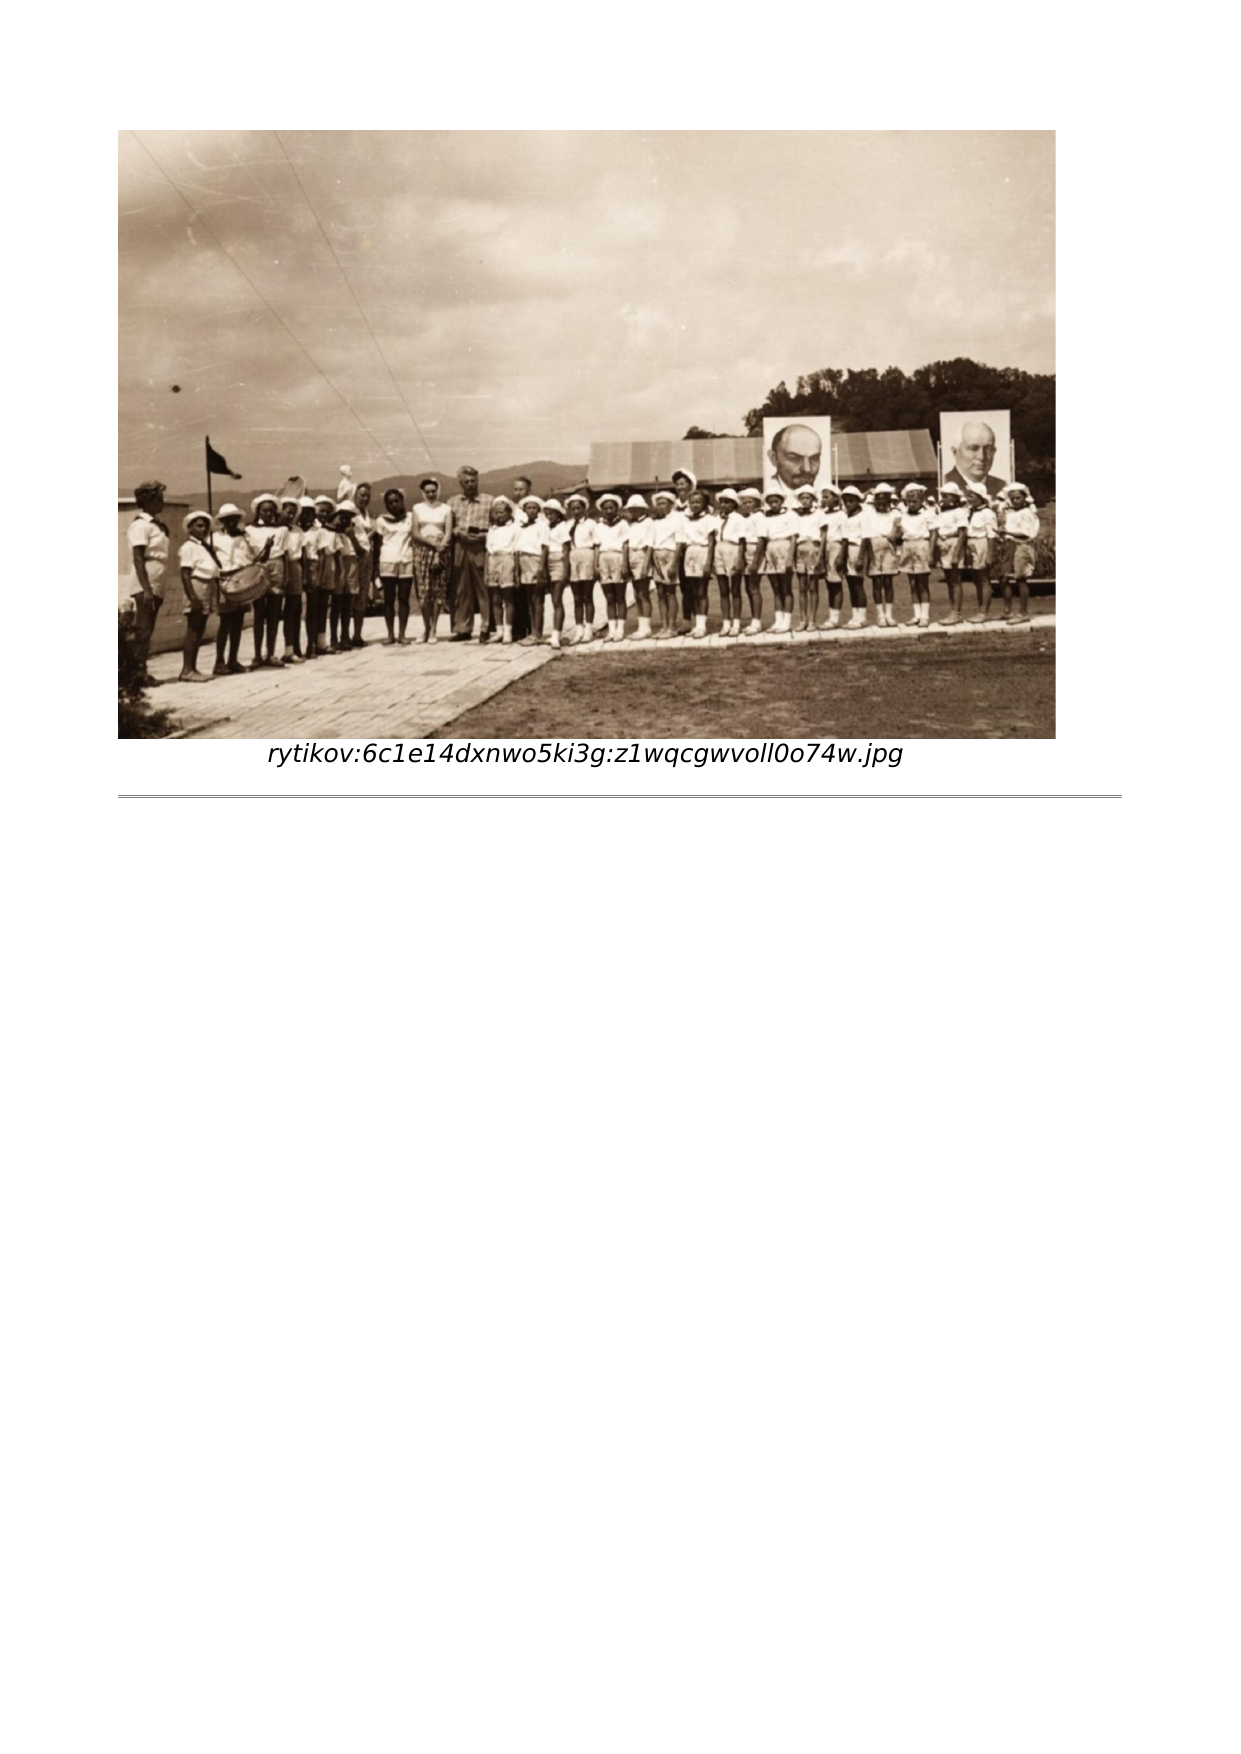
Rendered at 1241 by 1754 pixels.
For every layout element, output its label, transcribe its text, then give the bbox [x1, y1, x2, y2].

text rytikov:6c1e14dxnwo5ki3g:z1wqcgwvoll0o74w.jpg [118, 739, 1056, 768]
picture [118, 130, 1056, 739]
